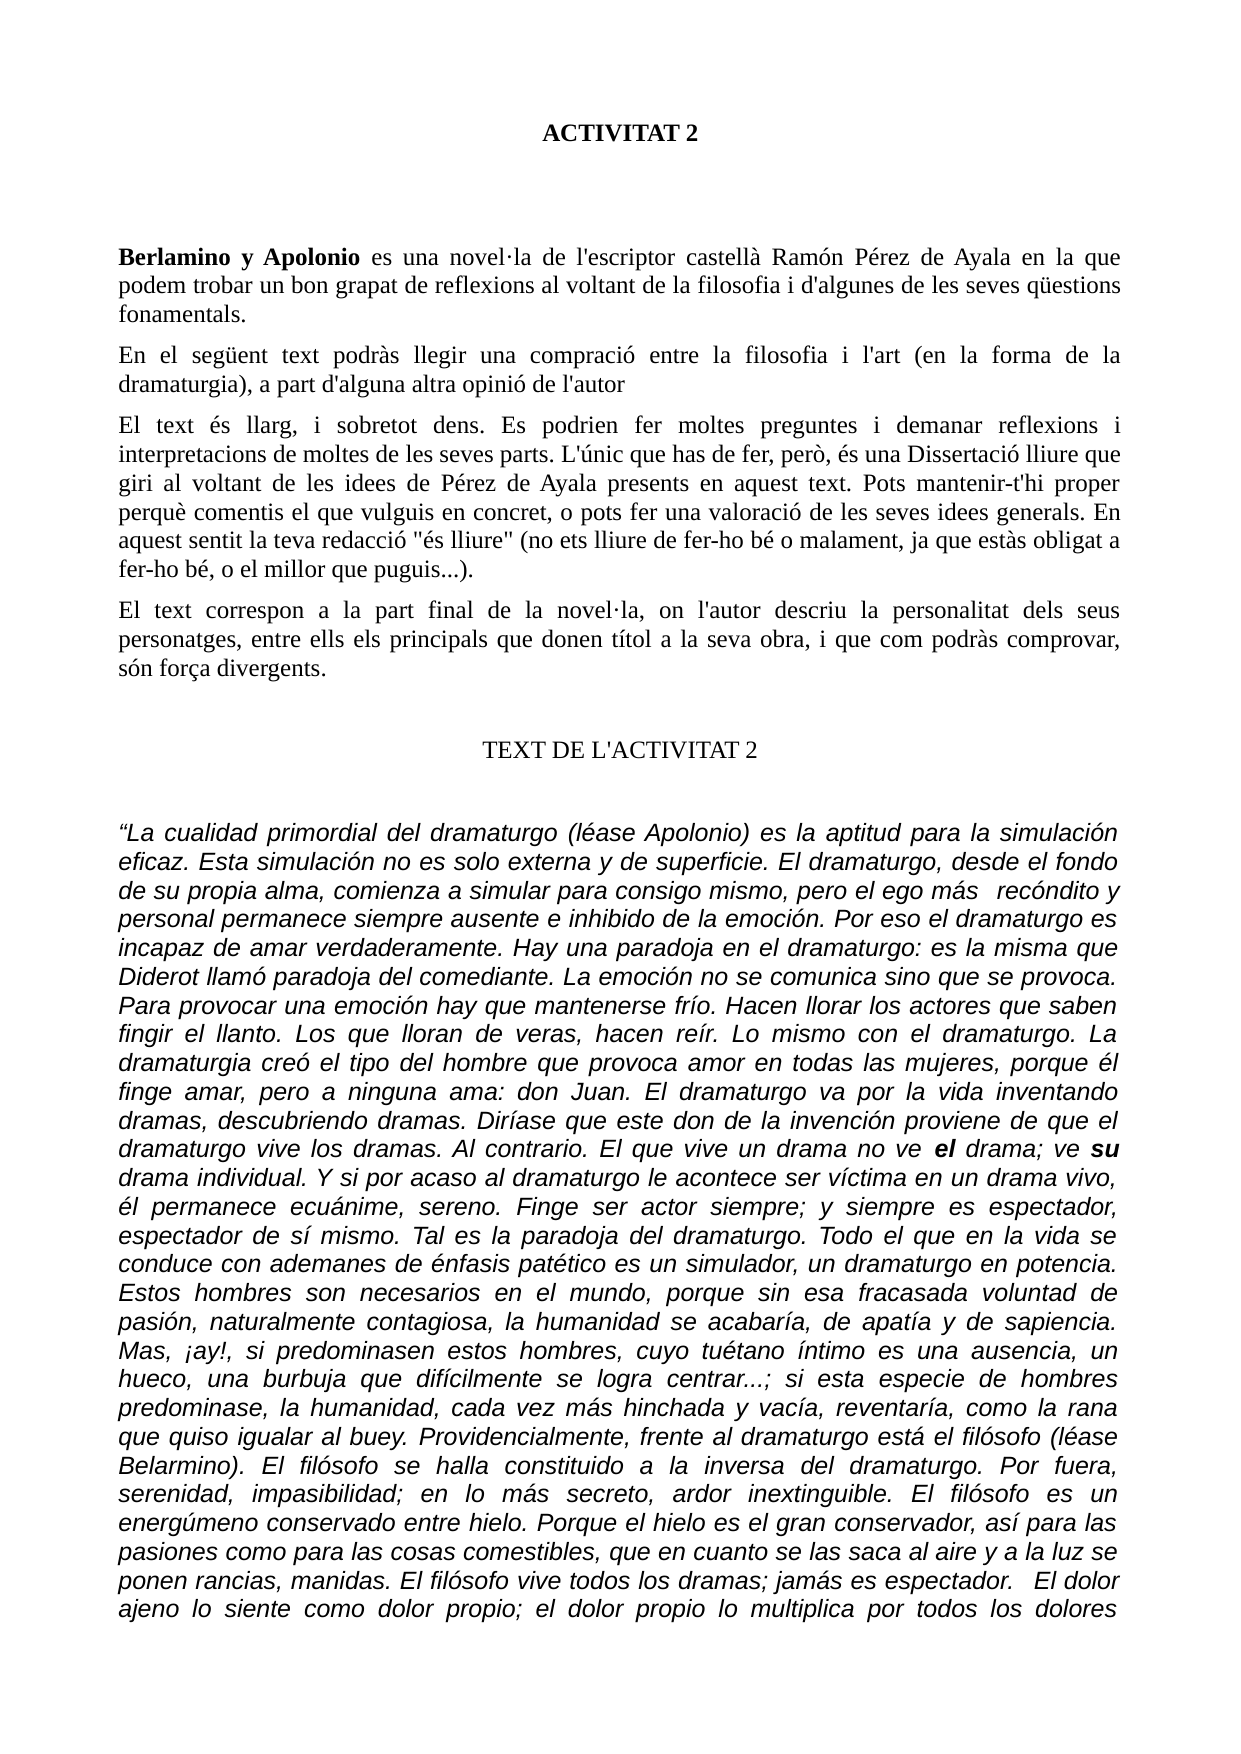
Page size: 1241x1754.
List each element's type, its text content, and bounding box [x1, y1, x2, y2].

text TEXT DE L'ACTIVITAT 2 [118, 736, 1122, 764]
text El text és llarg, i sobretot dens. Es podrien fer moltes preguntes i demanar reflexions i interpretacions de moltes de les seves parts. L'únic que has de fer, però, és una Dissertació lliure que giri al voltant de les idees de Pérez de Ayala presents en aquest text. Pots mantenir-t'hi proper perquè comentis el que vulguis en concret, o pots fer una valoració de les seves idees generals. En aquest sentit la teva redacció "és lliure" (no ets lliure de fer-ho bé o malament, ja que estàs obligat a fer-ho bé, o el millor que puguis...). [118, 411, 1122, 583]
text “La cualidad primordial del dramaturgo (léase Apolonio) es la aptitud para la simulación eficaz. Esta simulación no es solo externa y de superficie. El dramaturgo, desde el fondo de su propia alma, comienza a simular para consigo mismo, pero el ego más recóndito y personal permanece siempre ausente e inhibido de la emoción. Por eso el dramaturgo es incapaz de amar verdaderamente. Hay una paradoja en el dramaturgo: es la misma que Diderot llamó paradoja del comediante. La emoción no se comunica sino que se provoca. Para provocar una emoción hay que mantenerse frío. Hacen llorar los actores que saben fingir el llanto. Los que lloran de veras, hacen reír. Lo mismo con el dramaturgo. La dramaturgia creó el tipo del hombre que provoca amor en todas las mujeres, porque él finge amar, pero a ninguna ama: don Juan. El dramaturgo va por la vida inventando dramas, descubriendo dramas. Diríase que este don de la invención proviene de que el dramaturgo vive los dramas. Al contrario. El que vive un drama no ve el drama; ve su drama individual. Y si por acaso al dramaturgo le acontece ser víctima en un drama vivo, él permanece ecuánime, sereno. Finge ser actor siempre; y siempre es espectador, espectador de sí mismo. Tal es la paradoja del dramaturgo. Todo el que en la vida se conduce con ademanes de énfasis patético es un simulador, un dramaturgo en potencia. Estos hombres son necesarios en el mundo, porque sin esa fracasada voluntad de pasión, naturalmente contagiosa, la humanidad se acabaría, de apatía y de sapiencia. Mas, ¡ay!, si predominasen estos hombres, cuyo tuétano íntimo es una ausencia, un hueco, una burbuja que difícilmente se logra centrar...; si esta especie de hombres predominase, la humanidad, cada vez más hinchada y vacía, reventaría, como la rana que quiso igualar al buey. Providencialmente, frente al dramaturgo está el filósofo (léase Belarmino). El filósofo se halla constituido a la inversa del dramaturgo. Por fuera, serenidad, impasibilidad; en lo más secreto, ardor inextinguible. El filósofo es un energúmeno conservado entre hielo. Porque el hielo es el gran conservador, así para las pasiones como para las cosas comestibles, que en cuanto se las saca al aire y a la luz se ponen rancias, manidas. El filósofo vive todos los dramas; jamás es espectador. El dolor ajeno lo siente como dolor propio; el dolor propio lo multiplica por todos los dolores [118, 818, 1122, 1623]
text El text correspon a la part final de la novel·la, on l'autor descriu la personalitat dels seus personatges, entre ells els principals que donen títol a la seva obra, i que com podràs comprovar, són força divergents. [118, 596, 1122, 682]
text ACTIVITAT 2 [118, 118, 1122, 147]
text En el següent text podràs llegir una compració entre la filosofia i l'art (en la forma de la dramaturgia), a part d'alguna altra opinió de l'autor [118, 341, 1122, 398]
text Berlamino y Apolonio es una novel·la de l'escriptor castellà Ramón Pérez de Ayala en la que podem trobar un bon grapat de reflexions al voltant de la filosofia i d'algunes de les seves qüestions fonamentals. [118, 242, 1122, 328]
